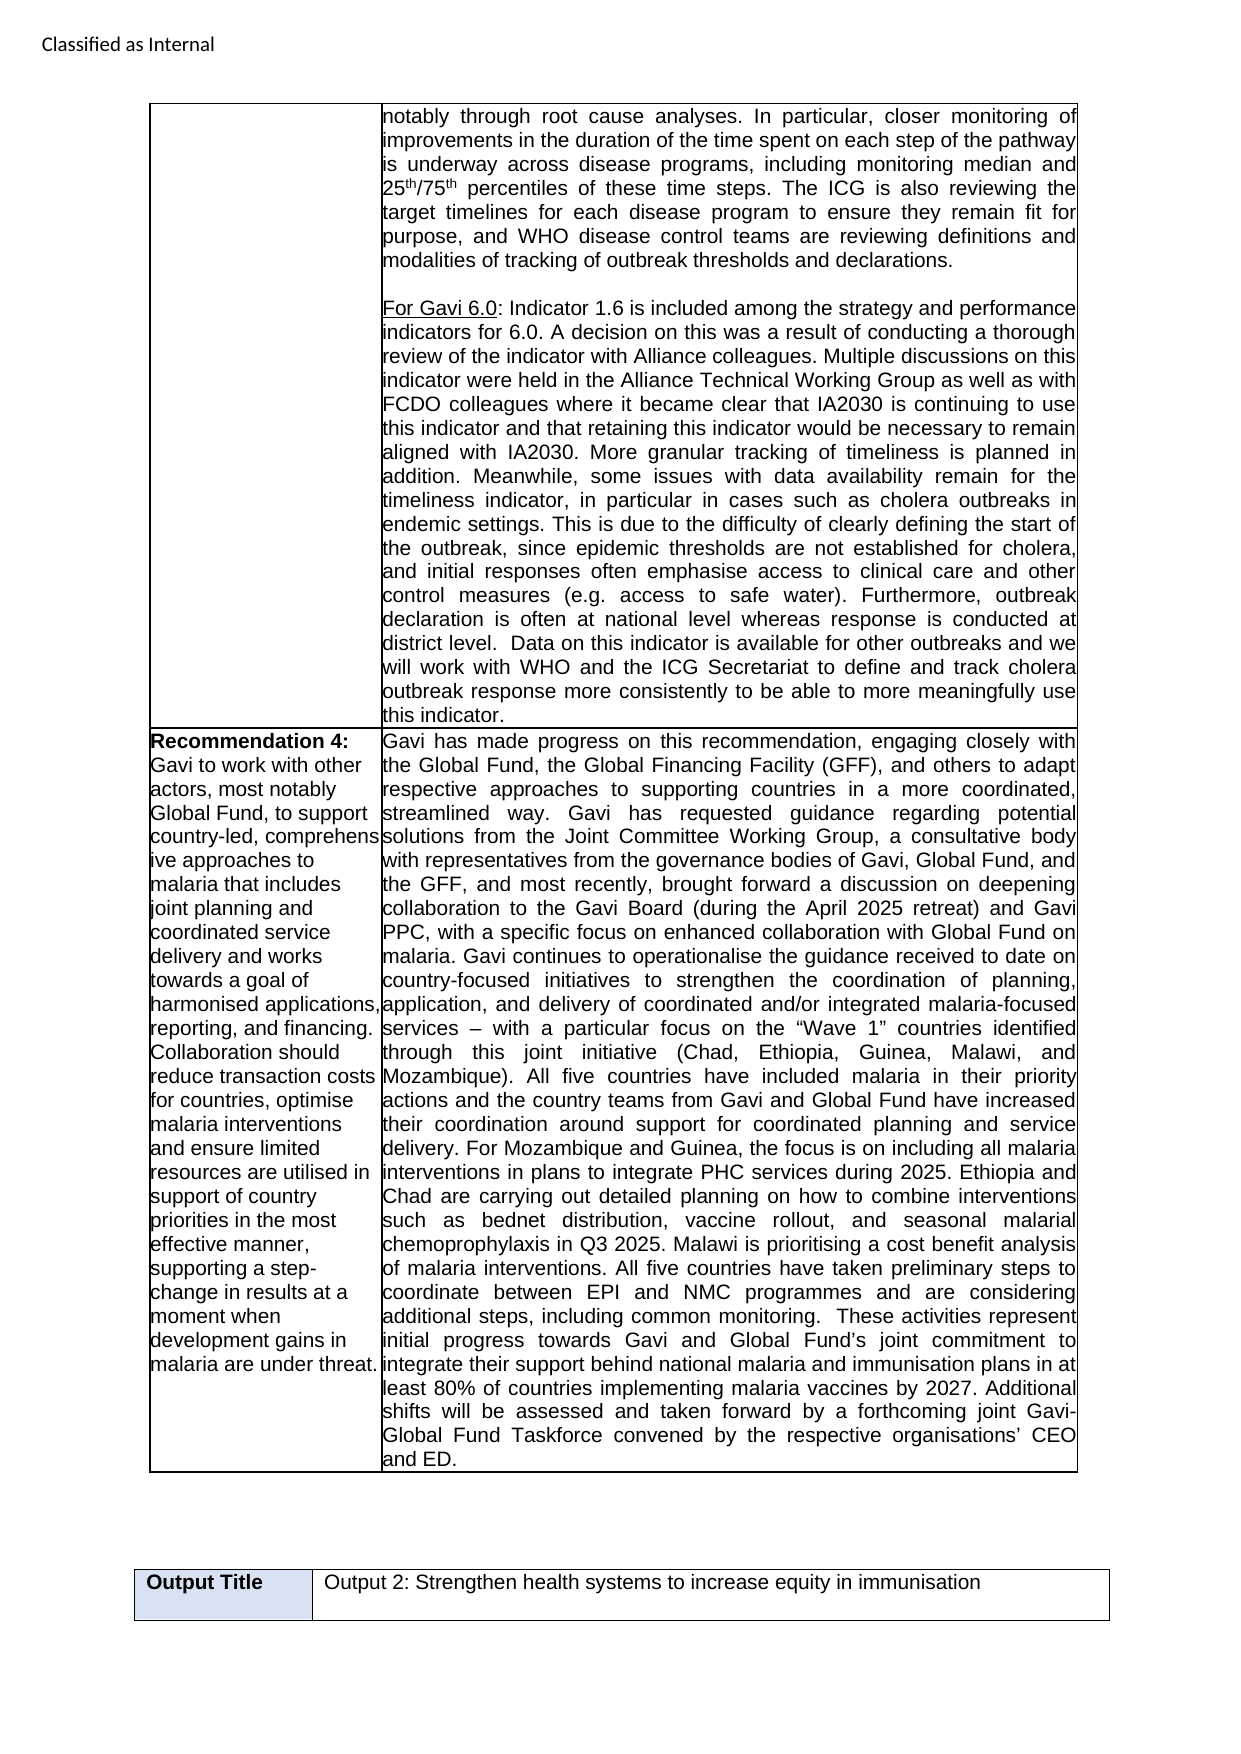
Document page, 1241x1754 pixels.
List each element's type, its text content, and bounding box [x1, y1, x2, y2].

table_header Output Title [135, 1570, 312, 1619]
table_cell Gavi has made progress on this recommendation, engaging closely with the Global Fund, the Global Financing Facility (GFF), and others to adapt respective approaches to supporting countries in a more coordinated, streamlined way. Gavi has requested guidance regarding potential solutions from the Joint Committee Working Group, a consultative body with representatives from the governance bodies of Gavi, Global Fund, and the GFF, and most recently, brought forward a discussion on deepening collaboration to the Gavi Board (during the April 2025 retreat) and Gavi PPC, with a specific focus on enhanced collaboration with Global Fund on malaria. Gavi continues to operationalise the guidance received to date on country-focused initiatives to strengthen the coordination of planning, application, and delivery of coordinated and/or integrated malaria-focused services – with a particular focus on the “Wave 1” countries identified through this joint initiative (Chad, Ethiopia, Guinea, Malawi, and Mozambique). All five countries have included malaria in their priority actions and the country teams from Gavi and Global Fund have increased their coordination around support for coordinated planning and service delivery. For Mozambique and Guinea, the focus is on including all malaria interventions in plans to integrate PHC services during 2025. Ethiopia and Chad are carrying out detailed planning on how to combine interventions such as bednet distribution, vaccine rollout, and seasonal malarial chemoprophylaxis in Q3 2025. Malawi is prioritising a cost benefit analysis of malaria interventions. All five countries have taken preliminary steps to coordinate between EPI and NMC programmes and are considering additional steps, including common monitoring. These activities represent initial progress towards Gavi and Global Fund’s joint commitment to integrate their support behind national malaria and immunisation plans in at least 80% of countries implementing malaria vaccines by 2027. Additional shifts will be assessed and taken forward by a forthcoming joint Gavi-Global Fund Taskforce convened by the respective organisations’ CEO and ED. [383, 729, 1077, 1471]
table_cell [151, 104, 381, 727]
table_cell notably through root cause analyses. In particular, closer monitoring of improvements in the duration of the time spent on each step of the pathway is underway across disease programs, including monitoring median and 25th/75th percentiles of these time steps. The ICG is also reviewing the target timelines for each disease program to ensure they remain fit for purpose, and WHO disease control teams are reviewing definitions and modalities of tracking of outbreak thresholds and declarations. For Gavi 6.0: Indicator 1.6 is included among the strategy and performance indicators for 6.0. A decision on this was a result of conducting a thorough review of the indicator with Alliance colleagues. Multiple discussions on this indicator were held in the Alliance Technical Working Group as well as with FCDO colleagues where it became clear that IA2030 is continuing to use this indicator and that retaining this indicator would be necessary to remain aligned with IA2030. More granular tracking of timeliness is planned in addition. Meanwhile, some issues with data availability remain for the timeliness indicator, in particular in cases such as cholera outbreaks in endemic settings. This is due to the difficulty of clearly defining the start of the outbreak, since epidemic thresholds are not established for cholera, and initial responses often emphasise access to clinical care and other control measures (e.g. access to safe water). Furthermore, outbreak declaration is often at national level whereas response is conducted at district level. Data on this indicator is available for other outbreaks and we will work with WHO and the ICG Secretariat to define and track cholera outbreak response more consistently to be able to more meaningfully use this indicator. [383, 104, 1077, 727]
table_header Output 2: Strengthen health systems to increase equity in immunisation [313, 1570, 1109, 1619]
table_cell Recommendation 4: Gavi to work with other actors, most notably Global Fund, to support country-led, comprehensive approaches to malaria that includes joint planning and coordinated service delivery and works towards a goal of harmonised applications, reporting, and financing. Collaboration should reduce transaction costs for countries, optimise malaria interventions and ensure limited resources are utilised in support of country priorities in the most effective manner, supporting a step-change in results at a moment when development gains in malaria are under threat. [151, 729, 381, 1471]
